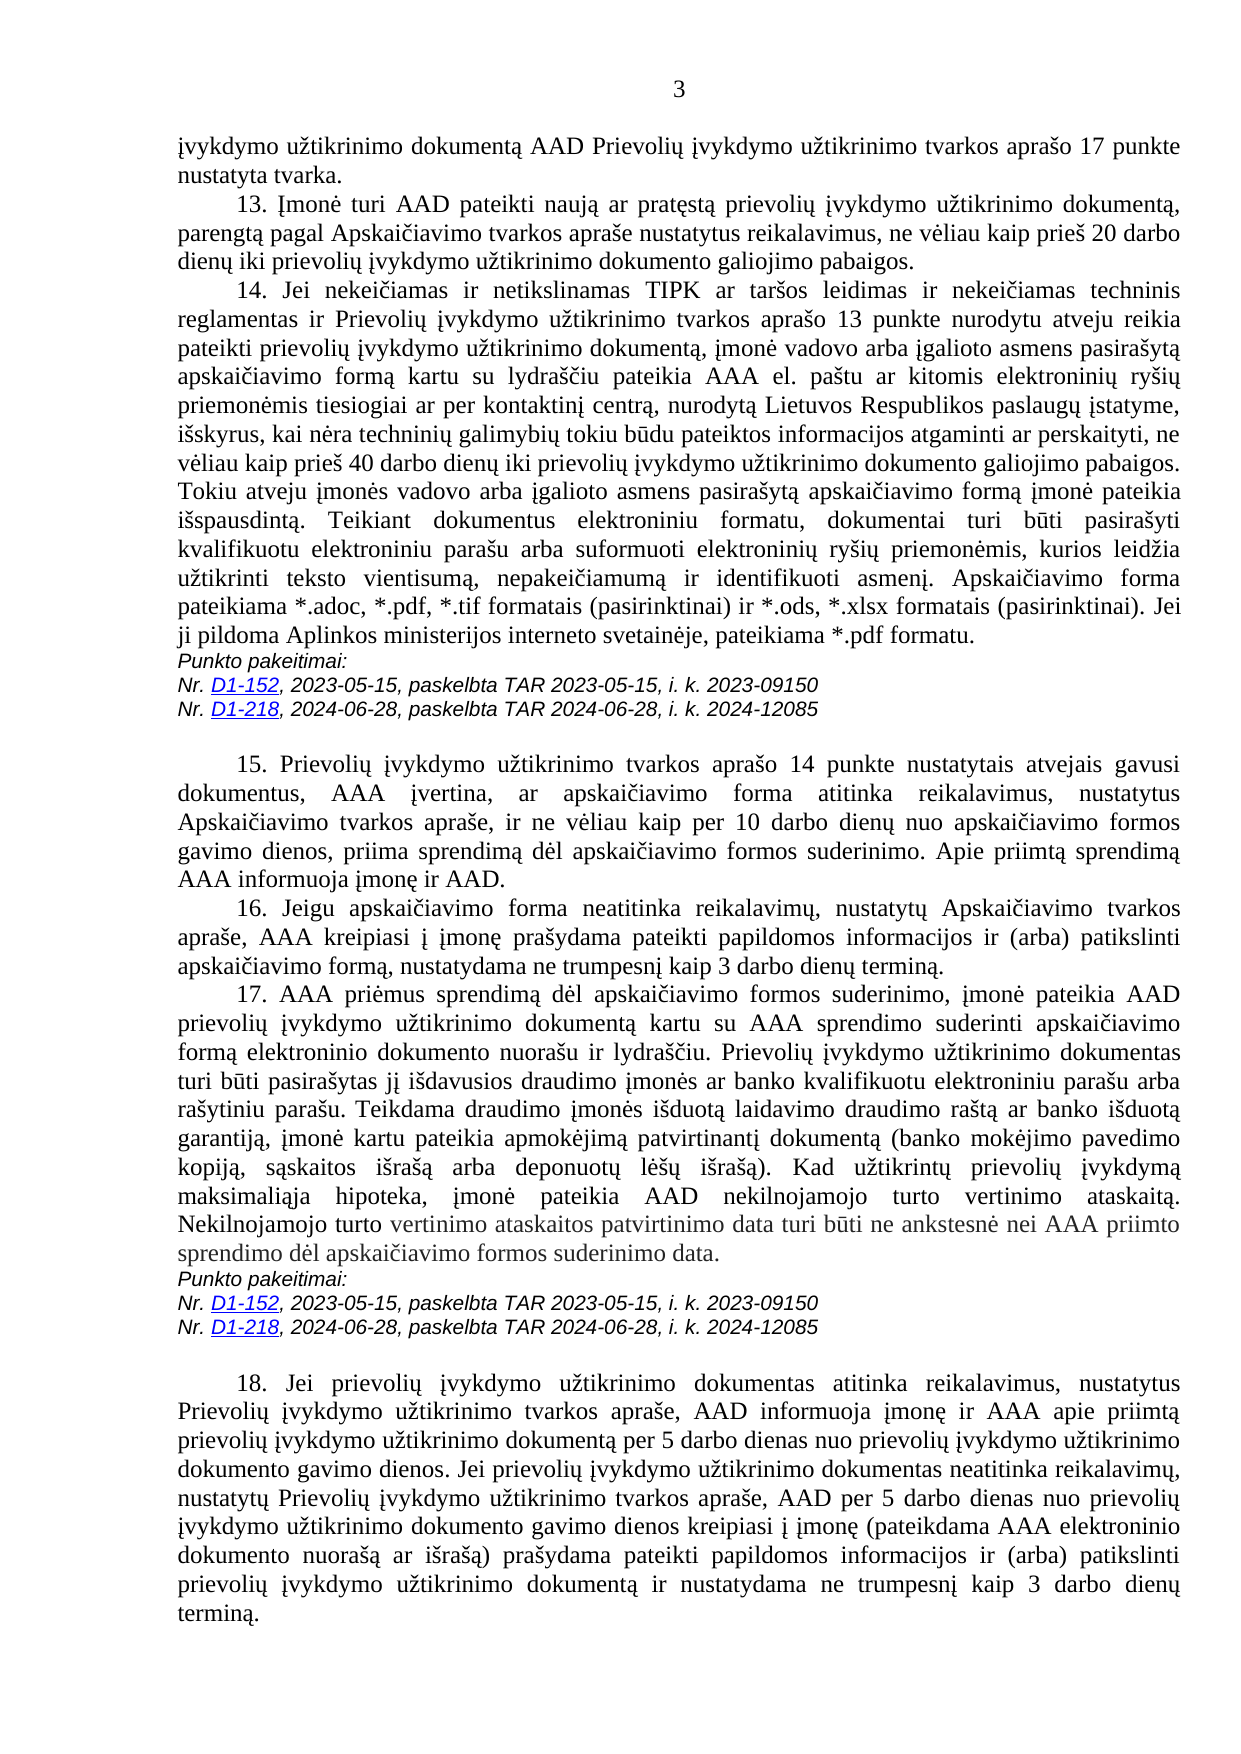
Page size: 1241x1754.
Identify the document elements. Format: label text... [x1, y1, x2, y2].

text 13. Įmonė turi AAD pateikti naują ar pratęstą prievolių įvykdymo užtikrinimo dokumentą, parengtą pagal Apskaičiavimo tvarkos apraše nustatytus reikalavimus, ne vėliau kaip prieš 20 darbo dienų iki prievolių įvykdymo užtikrinimo dokumento galiojimo pabaigos. [177, 189, 1181, 275]
text 15. Prievolių įvykdymo užtikrinimo tvarkos aprašo 14 punkte nustatytais atvejais gavusi dokumentus, AAA įvertina, ar apskaičiavimo forma atitinka reikalavimus, nustatytus Apskaičiavimo tvarkos apraše, ir ne vėliau kaip per 10 darbo dienų nuo apskaičiavimo formos gavimo dienos, priima sprendimą dėl apskaičiavimo formos suderinimo. Apie priimtą sprendimą AAA informuoja įmonę ir AAD. [177, 749, 1181, 893]
text Punkto pakeitimai: [177, 1267, 1181, 1291]
text Nr. D1-218, 2024-06-28, paskelbta TAR 2024-06-28, i. k. 2024-12085 [177, 697, 1181, 721]
text Nr. D1-152, 2023-05-15, paskelbta TAR 2023-05-15, i. k. 2023-09150 [177, 1291, 1181, 1315]
text Nr. D1-152, 2023-05-15, paskelbta TAR 2023-05-15, i. k. 2023-09150 [177, 673, 1181, 697]
text 17. AAA priėmus sprendimą dėl apskaičiavimo formos suderinimo, įmonė pateikia AAD prievolių įvykdymo užtikrinimo dokumentą kartu su AAA sprendimo suderinti apskaičiavimo formą elektroninio dokumento nuorašu ir lydraščiu. Prievolių įvykdymo užtikrinimo dokumentas turi būti pasirašytas jį išdavusios draudimo įmonės ar banko kvalifikuotu elektroniniu parašu arba rašytiniu parašu. Teikdama draudimo įmonės išduotą laidavimo draudimo raštą ar banko išduotą garantiją, įmonė kartu pateikia apmokėjimą patvirtinantį dokumentą (banko mokėjimo pavedimo kopiją, sąskaitos išrašą arba deponuotų lėšų išrašą). Kad užtikrintų prievolių įvykdymą maksimaliąja hipoteka, įmonė pateikia AAD nekilnojamojo turto vertinimo ataskaitą. Nekilnojamojo turto vertinimo ataskaitos patvirtinimo data turi būti ne ankstesnė nei AAA priimto sprendimo dėl apskaičiavimo formos suderinimo data. [177, 979, 1181, 1267]
text 16. Jeigu apskaičiavimo forma neatitinka reikalavimų, nustatytų Apskaičiavimo tvarkos apraše, AAA kreipiasi į įmonę prašydama pateikti papildomos informacijos ir (arba) patikslinti apskaičiavimo formą, nustatydama ne trumpesnį kaip 3 darbo dienų terminą. [177, 893, 1181, 979]
text Nr. D1-218, 2024-06-28, paskelbta TAR 2024-06-28, i. k. 2024-12085 [177, 1315, 1181, 1339]
text įvykdymo užtikrinimo dokumentą AAD Prievolių įvykdymo užtikrinimo tvarkos aprašo 17 punkte nustatyta tvarka. [177, 131, 1181, 189]
text 18. Jei prievolių įvykdymo užtikrinimo dokumentas atitinka reikalavimus, nustatytus Prievolių įvykdymo užtikrinimo tvarkos apraše, AAD informuoja įmonę ir AAA apie priimtą prievolių įvykdymo užtikrinimo dokumentą per 5 darbo dienas nuo prievolių įvykdymo užtikrinimo dokumento gavimo dienos. Jei prievolių įvykdymo užtikrinimo dokumentas neatitinka reikalavimų, nustatytų Prievolių įvykdymo užtikrinimo tvarkos apraše, AAD per 5 darbo dienas nuo prievolių įvykdymo užtikrinimo dokumento gavimo dienos kreipiasi į įmonę (pateikdama AAA elektroninio dokumento nuorašą ar išrašą) prašydama pateikti papildomos informacijos ir (arba) patikslinti prievolių įvykdymo užtikrinimo dokumentą ir nustatydama ne trumpesnį kaip 3 darbo dienų terminą. [177, 1368, 1181, 1626]
text Punkto pakeitimai: [177, 649, 1181, 673]
text 14. Jei nekeičiamas ir netikslinamas TIPK ar taršos leidimas ir nekeičiamas techninis reglamentas ir Prievolių įvykdymo užtikrinimo tvarkos aprašo 13 punkte nurodytu atveju reikia pateikti prievolių įvykdymo užtikrinimo dokumentą, įmonė vadovo arba įgalioto asmens pasirašytą apskaičiavimo formą kartu su lydraščiu pateikia AAA el. paštu ar kitomis elektroninių ryšių priemonėmis tiesiogiai ar per kontaktinį centrą, nurodytą Lietuvos Respublikos paslaugų įstatyme, išskyrus, kai nėra techninių galimybių tokiu būdu pateiktos informacijos atgaminti ar perskaityti, ne vėliau kaip prieš 40 darbo dienų iki prievolių įvykdymo užtikrinimo dokumento galiojimo pabaigos. Tokiu atveju įmonės vadovo arba įgalioto asmens pasirašytą apskaičiavimo formą įmonė pateikia išspausdintą. Teikiant dokumentus elektroniniu formatu, dokumentai turi būti pasirašyti kvalifikuotu elektroniniu parašu arba suformuoti elektroninių ryšių priemonėmis, kurios leidžia užtikrinti teksto vientisumą, nepakeičiamumą ir identifikuoti asmenį. Apskaičiavimo forma pateikiama *.adoc, *.pdf, *.tif formatais (pasirinktinai) ir *.ods, *.xlsx formatais (pasirinktinai). Jei ji pildoma Aplinkos ministerijos interneto svetainėje, pateikiama *.pdf formatu. [177, 275, 1181, 649]
